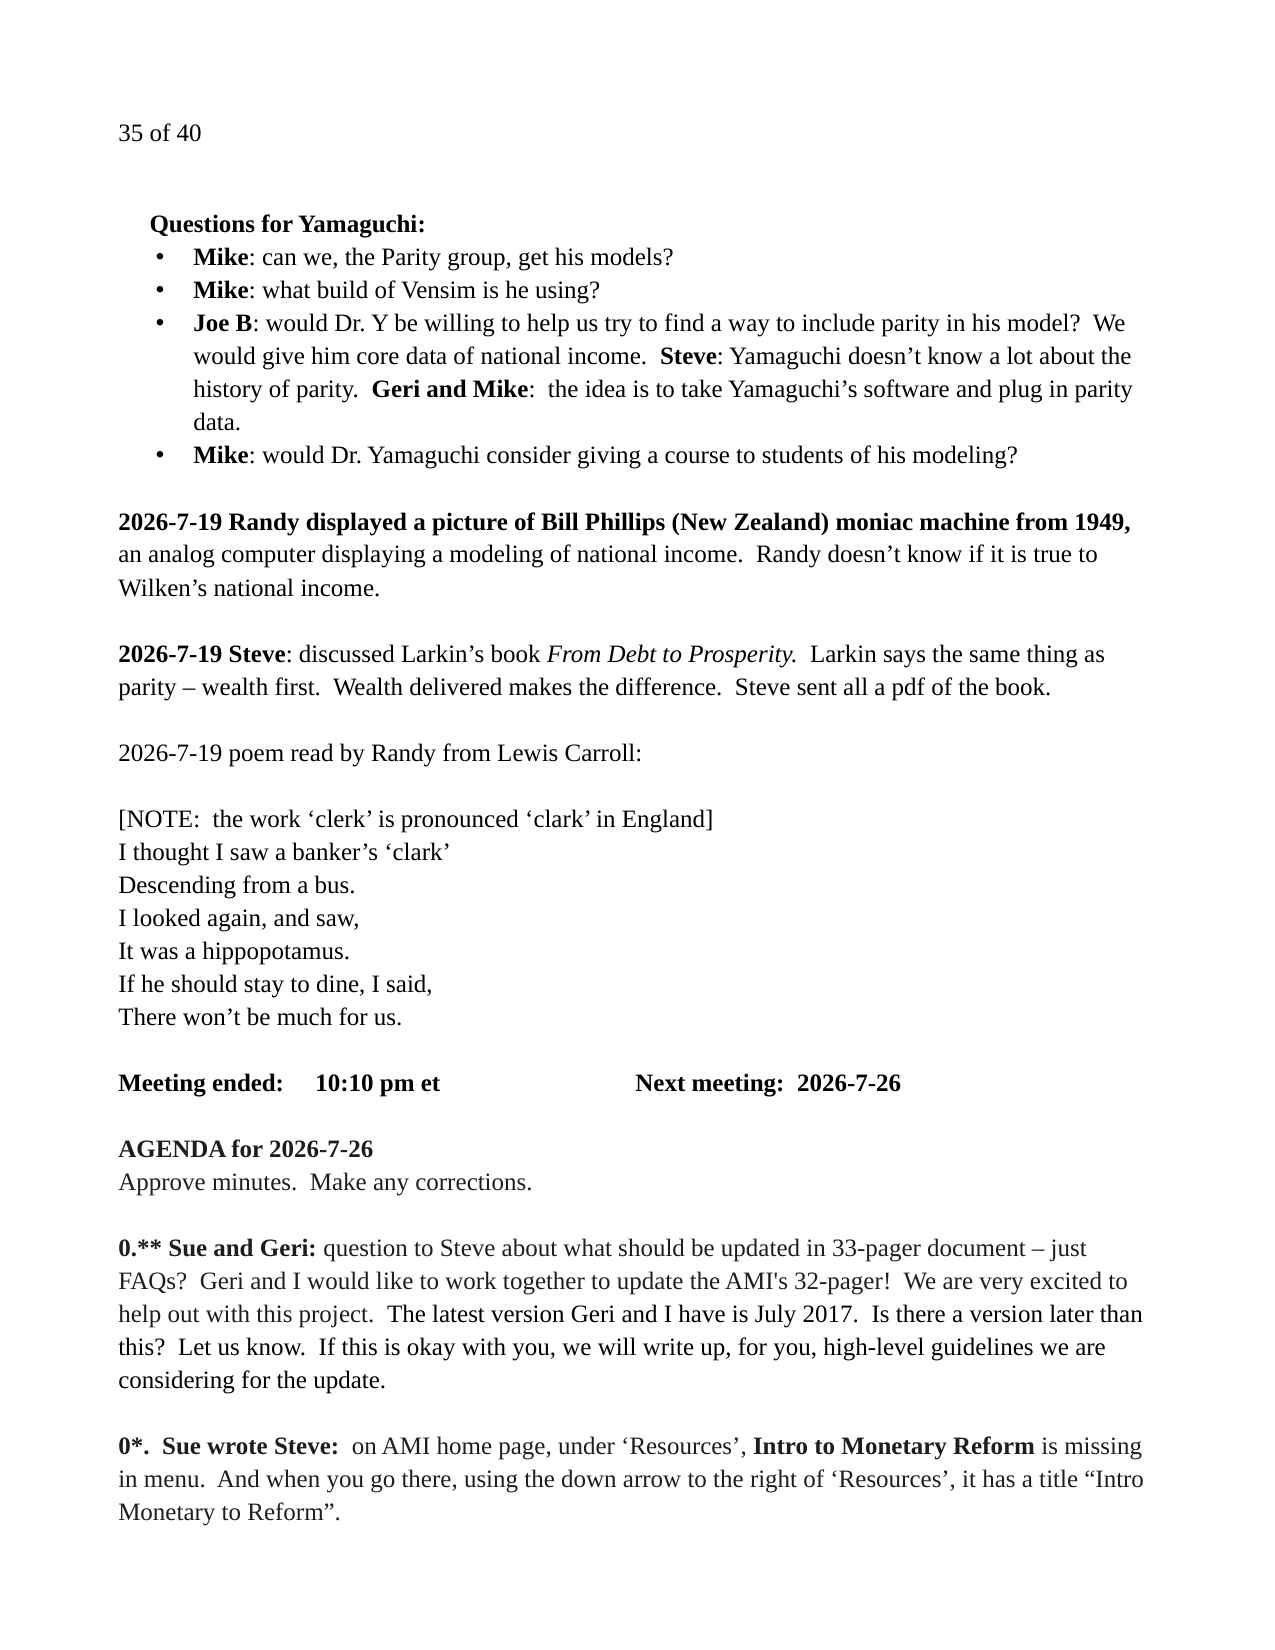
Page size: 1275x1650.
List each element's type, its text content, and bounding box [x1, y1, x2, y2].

text Questions for Yamaguchi: [118, 209, 1157, 238]
text I looked again, and saw, [118, 903, 1157, 932]
text I thought I saw a banker’s ‘clark’ [118, 837, 1157, 866]
text Approve minutes. Make any corrections. [118, 1167, 1157, 1196]
list Joe B: would Dr. Y be willing to help us try to find a way to include parity in his model? We would give him core data of national income. Steve: Yamaguchi doesn’t know a lot about the history of parity. Geri and Mike: the idea is to take Yamaguchi’s software and plug in parity data. [156, 308, 1157, 436]
text 0*. Sue wrote Steve: on AMI home page, under ‘Resources’, Intro to Monetary Reform is missing in menu. And when you go there, using the down arrow to the right of ‘Resources’, it has a title “Intro Monetary to Reform”. [118, 1431, 1157, 1526]
text It was a hippopotamus. [118, 936, 1157, 964]
text 2026-7-19 Steve: discussed Larkin’s book From Debt to Prosperity. Larkin says the same thing as parity – wealth first. Wealth delivered makes the difference. Steve sent all a pdf of the book. [118, 639, 1157, 700]
text If he should stay to dine, I said, [118, 969, 1157, 998]
text 0.** Sue and Geri: question to Steve about what should be updated in 33-pager document – just FAQs? Geri and I would like to work together to update the AMI's 32-pager! We are very excited to help out with this project. The latest version Geri and I have is July 2017. Is there a version later than this? Let us know. If this is okay with you, we will write up, for you, high-level guidelines we are considering for the update. [118, 1233, 1157, 1394]
text There won’t be much for us. [118, 1002, 1157, 1031]
list Mike: would Dr. Yamaguchi consider giving a course to students of his modeling? [156, 441, 1157, 469]
text Descending from a bus. [118, 870, 1157, 898]
text 2026-7-19 Randy displayed a picture of Bill Phillips (New Zealand) moniac machine from 1949, an analog computer displaying a modeling of national income. Randy doesn’t know if it is true to Wilken’s national income. [118, 507, 1157, 601]
text Meeting ended: 10:10 pm et Next meeting: 2026-7-26 [118, 1068, 1157, 1097]
list Mike: can we, the Parity group, get his models? [156, 242, 1157, 271]
text AGENDA for 2026-7-26 [118, 1134, 1157, 1163]
text 2026-7-19 poem read by Randy from Lewis Carroll: [118, 738, 1157, 766]
list Mike: what build of Vensim is he using? [156, 275, 1157, 304]
text [NOTE: the work ‘clerk’ is pronounced ‘clark’ in England] [118, 804, 1157, 832]
